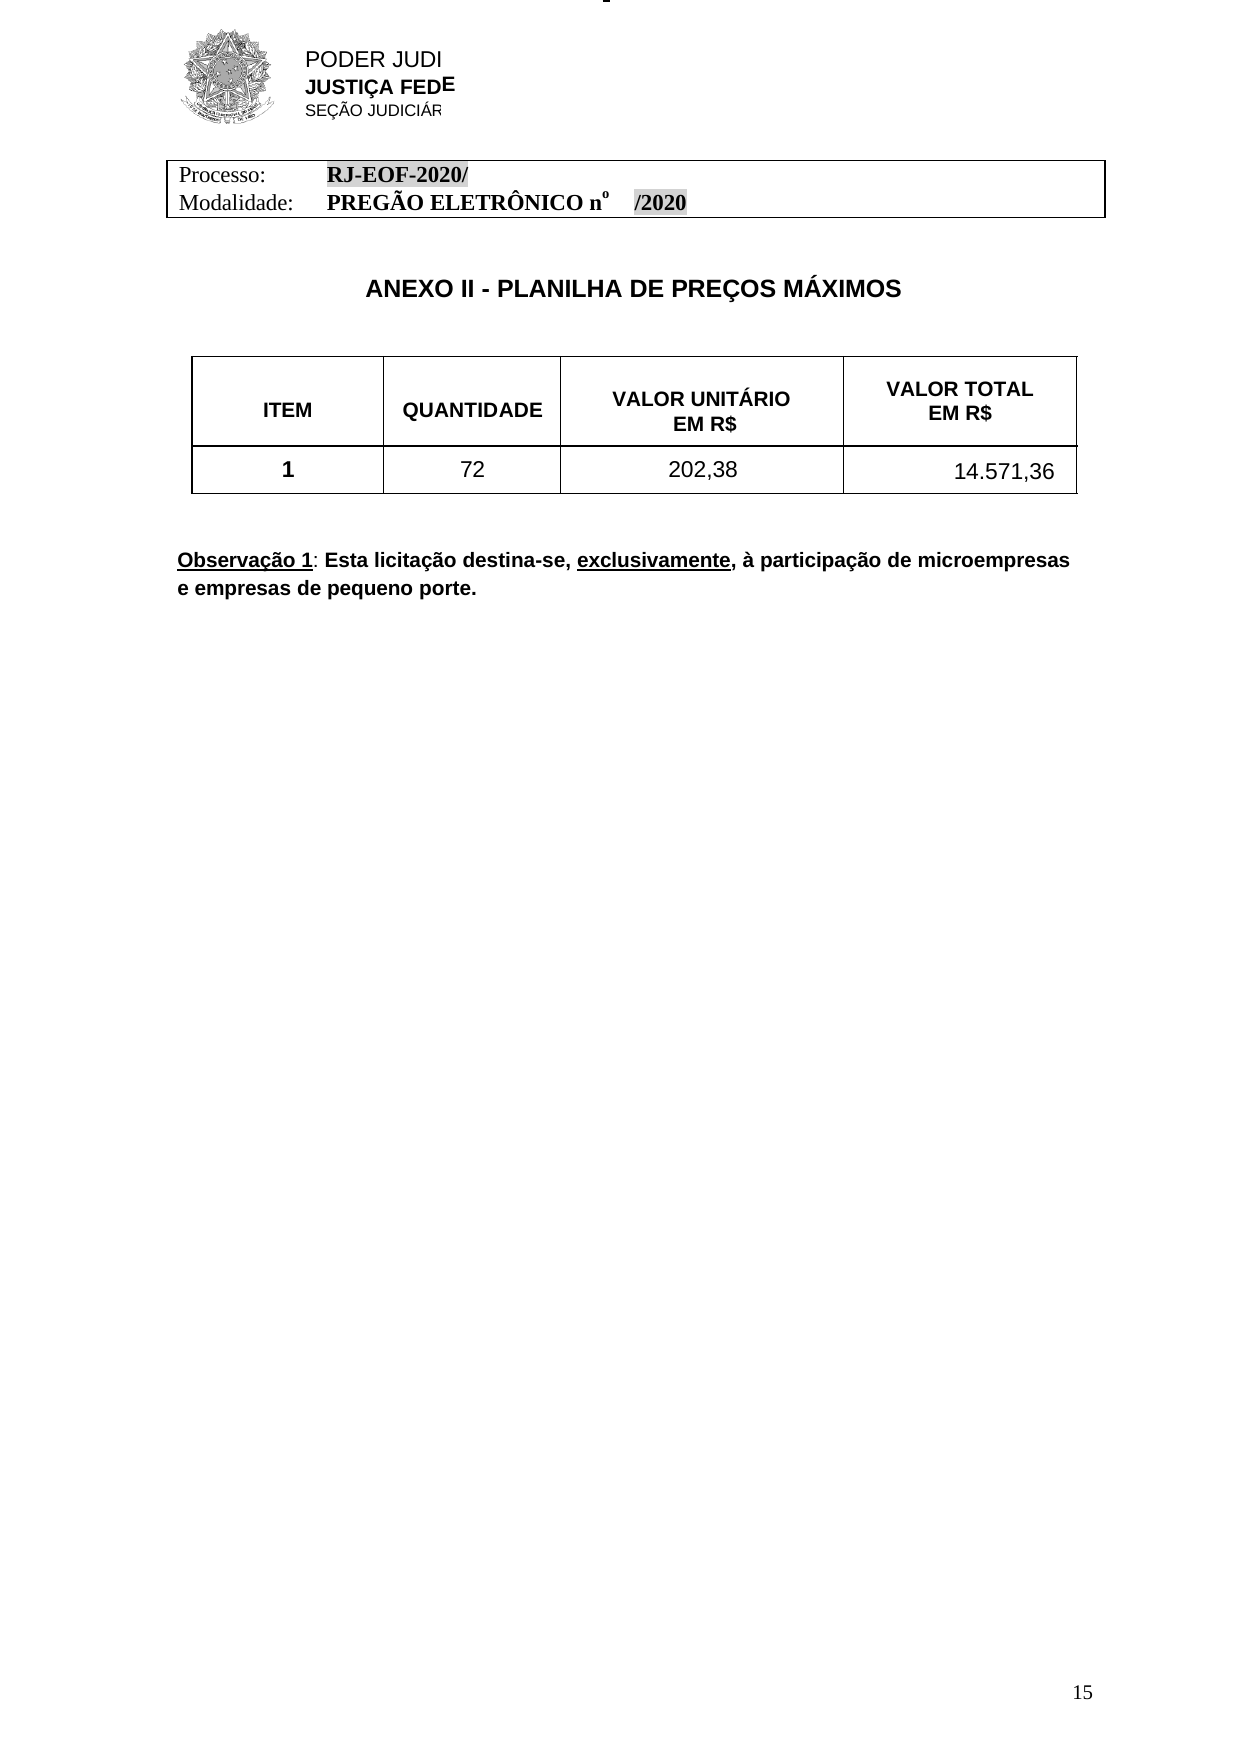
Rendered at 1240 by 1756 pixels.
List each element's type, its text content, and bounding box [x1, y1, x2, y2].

table_cell 1 [193, 447, 383, 492]
table_header QUANTIDADE [384, 357, 560, 445]
table_cell 72 [384, 447, 560, 492]
text Modalidade: PREGÃO ELETRÔNICO no /2020 [179, 187, 1104, 216]
table_cell 202,38 [561, 447, 843, 492]
table_cell 14.571,36 [844, 447, 1076, 492]
table_header VALOR TOTAL EM R$ [844, 357, 1076, 445]
text E [441, 72, 608, 96]
table_header ITEM [193, 357, 383, 445]
text Observação 1: Esta licitação destina-se, exclusivamente, à participação de microempresas e empresas de pequeno porte. [177, 548, 1073, 600]
text ANEXO II - PLANILHA DE PREÇOS MÁXIMOS [365, 274, 1117, 302]
text Processo: RJ-EOF-2020/ [179, 162, 1104, 187]
table_header VALOR UNITÁRIO EM R$ [561, 357, 843, 445]
